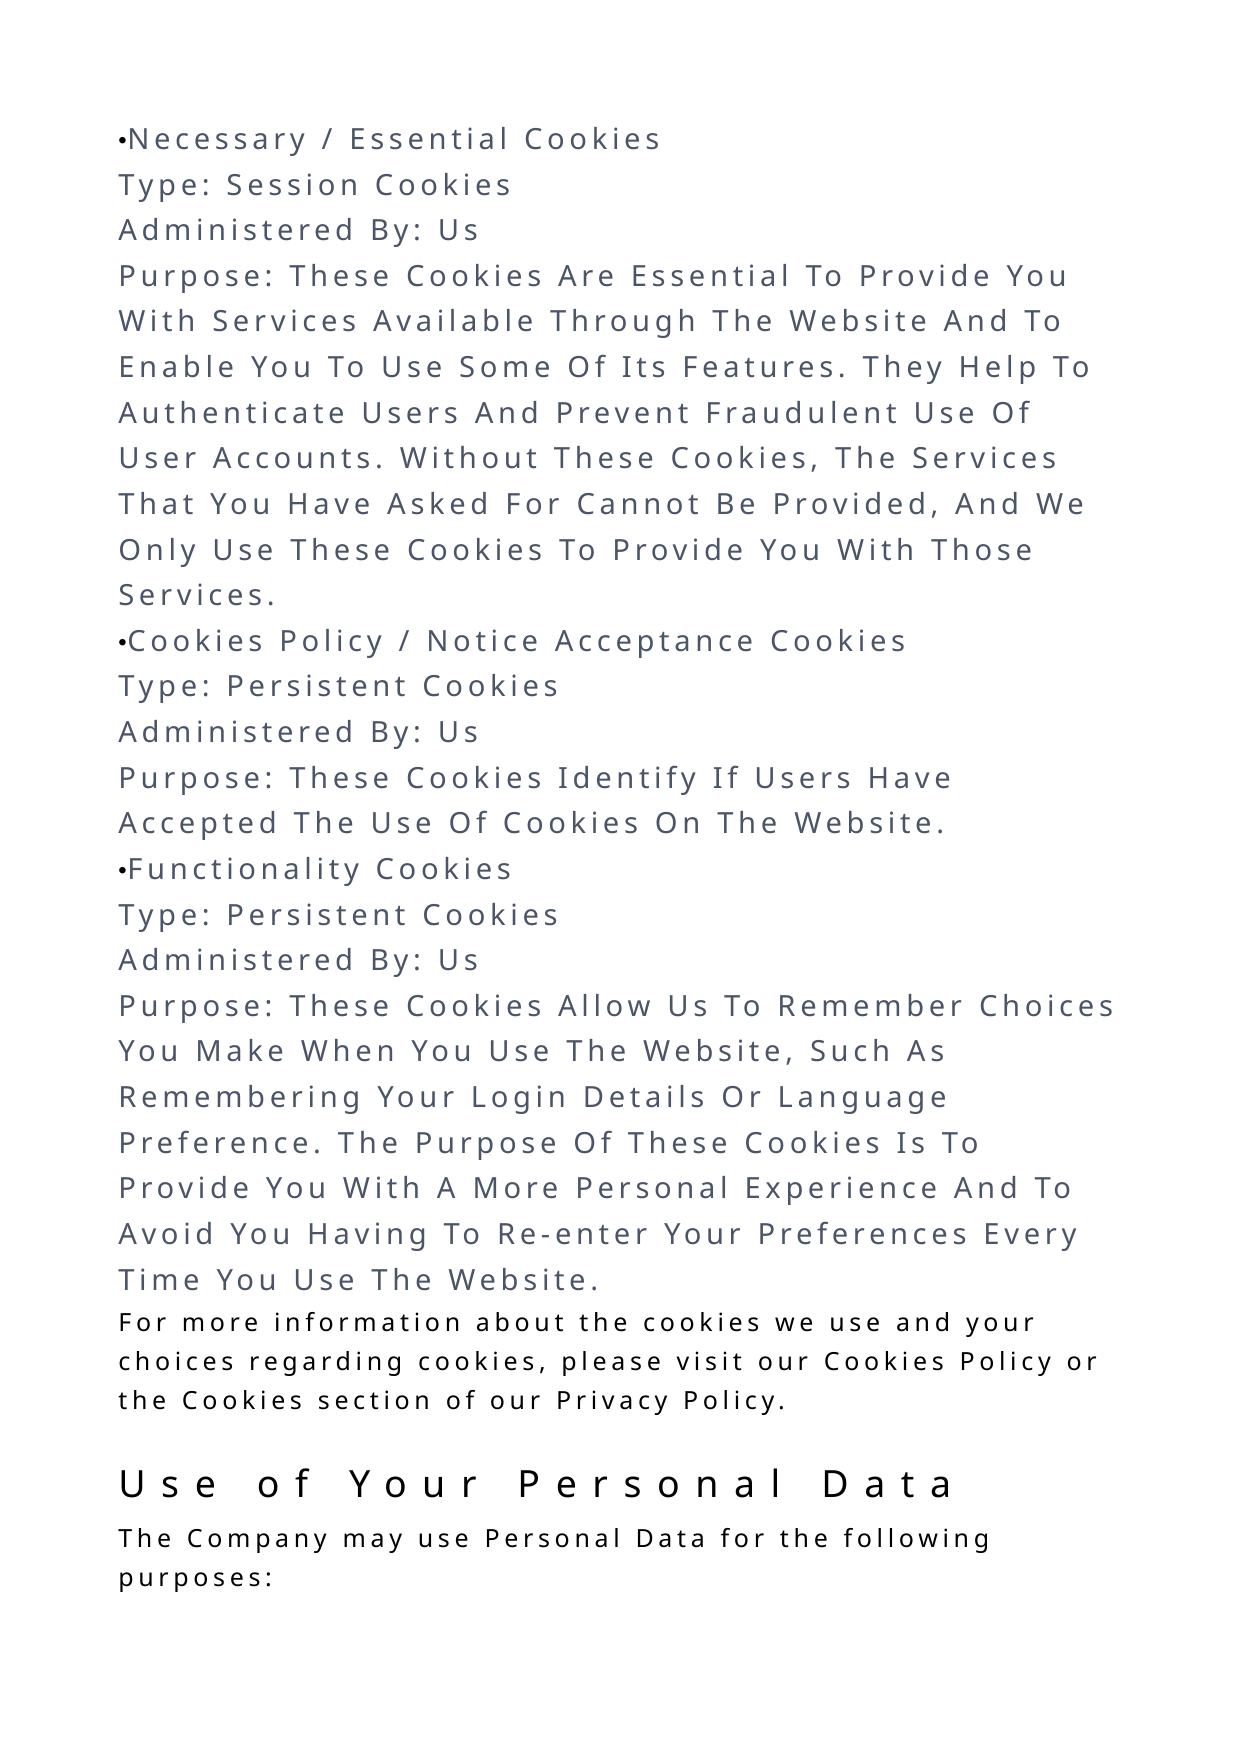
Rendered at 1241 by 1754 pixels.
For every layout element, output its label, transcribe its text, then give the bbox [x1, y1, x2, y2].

list Type: Persistent Cookies [118, 894, 1122, 933]
list Type: Session Cookies [118, 164, 1122, 203]
list Functionality Cookies [118, 848, 1122, 888]
list Purpose: These Cookies are essential to provide You with services available through the Website and to enable You to use some of its features. They help to authenticate users and prevent fraudulent use of user accounts. Without these Cookies, the services that You have asked for cannot be provided, and We only use these Cookies to provide You with those services. [118, 255, 1122, 614]
list Administered by: Us [118, 939, 1122, 979]
list Administered by: Us [118, 711, 1122, 751]
text The Company may use Personal Data for the following purposes: [118, 1521, 1122, 1594]
list Purpose: These Cookies allow us to remember choices You make when You use the Website, such as remembering your login details or language preference. The purpose of these Cookies is to provide You with a more personal experience and to avoid You having to re-enter your preferences every time You use the Website. [118, 985, 1122, 1298]
list Cookies Policy / Notice Acceptance Cookies [118, 620, 1122, 660]
list Administered by: Us [118, 209, 1122, 249]
list Purpose: These Cookies identify if users have accepted the use of cookies on the Website. [118, 757, 1122, 842]
list Type: Persistent Cookies [118, 666, 1122, 705]
subtitle Use of Your Personal Data [118, 1457, 1122, 1508]
text For more information about the cookies we use and your choices regarding cookies, please visit our Cookies Policy or the Cookies section of our Privacy Policy. [118, 1304, 1122, 1417]
list Necessary / Essential Cookies [118, 118, 1122, 158]
